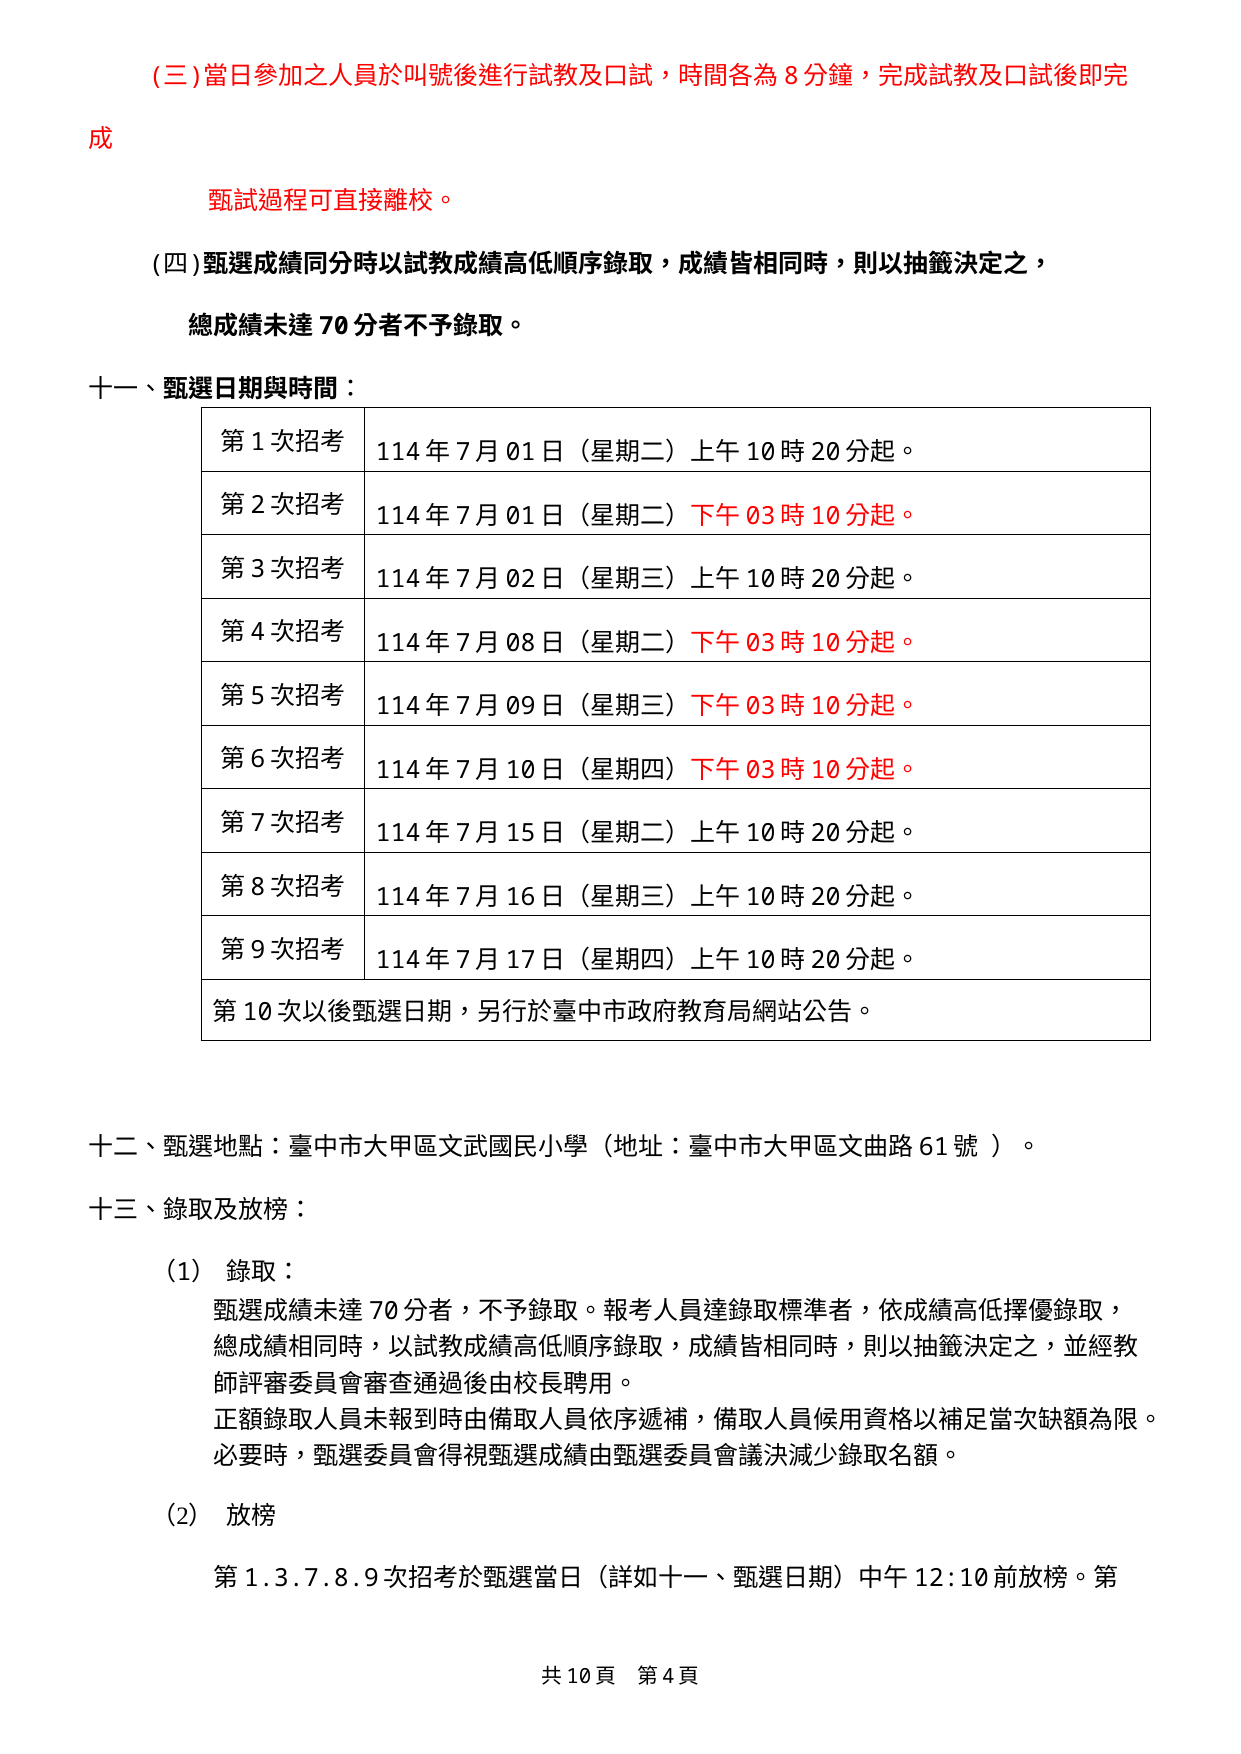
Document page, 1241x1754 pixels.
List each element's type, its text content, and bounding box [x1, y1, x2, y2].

table_cell 114年7月10日（星期四）下午03時10分起。 [365, 726, 1150, 788]
table_cell 第2次招考 [202, 472, 364, 534]
table_cell 第6次招考 [202, 726, 364, 788]
text 十一、甄選日期與時間： [89, 344, 1152, 407]
table_cell 第10次以後甄選日期，另行於臺中市政府教育局網站公告。 [202, 980, 1150, 1039]
text 總成績未達70分者不予錄取。 [89, 282, 1152, 344]
text 正額錄取人員未報到時由備取人員依序遞補，備取人員候用資格以補足當次缺額為限。必要時，甄選委員會得視甄選成績由甄選委員會議決減少錄取名額。 [214, 1399, 1152, 1472]
table_cell 114年7月02日（星期三）上午10時20分起。 [365, 535, 1150, 598]
table_cell 第5次招考 [202, 662, 364, 725]
list 錄取： [151, 1228, 1152, 1291]
table_cell 114年7月15日（星期二）上午10時20分起。 [365, 789, 1150, 852]
text 十二、甄選地點：臺中市大甲區文武國民小學（地址：臺中市大甲區文曲路61號 ）。 [89, 1103, 1152, 1166]
text 第1.3.7.8.9次招考於甄選當日（詳如十一、甄選日期）中午12:10前放榜。第 [214, 1534, 1152, 1597]
table_cell 第9次招考 [202, 916, 364, 979]
table_cell 第7次招考 [202, 789, 364, 852]
text (三)當日參加之人員於叫號後進行試教及口試，時間各為8分鐘，完成試教及口試後即完成 [89, 32, 1152, 157]
table_cell 114年7月08日（星期二）下午03時10分起。 [365, 599, 1150, 661]
table_header 114年7月01日（星期二）上午10時20分起。 [365, 408, 1150, 471]
text 甄試過程可直接離校。 [89, 157, 1152, 219]
table_cell 第3次招考 [202, 535, 364, 598]
table_cell 第4次招考 [202, 599, 364, 661]
table_cell 114年7月17日（星期四）上午10時20分起。 [365, 916, 1150, 979]
text (四)甄選成績同分時以試教成績高低順序錄取，成績皆相同時，則以抽籤決定之， [89, 219, 1152, 282]
list 放榜 [151, 1472, 1152, 1534]
table_cell 114年7月09日（星期三）下午03時10分起。 [365, 662, 1150, 725]
table_cell 第8次招考 [202, 853, 364, 915]
text 十三、錄取及放榜： [89, 1166, 1152, 1228]
text 甄選成績未達70分者，不予錄取。報考人員達錄取標準者，依成績高低擇優錄取，總成績相同時，以試教成績高低順序錄取，成績皆相同時，則以抽籤決定之，並經教師評審委員會審查通過後由校長聘用。 [214, 1291, 1152, 1399]
table_cell 114年7月16日（星期三）上午10時20分起。 [365, 853, 1150, 915]
table_header 第1次招考 [202, 408, 364, 471]
table_cell 114年7月01日（星期二）下午03時10分起。 [365, 472, 1150, 534]
